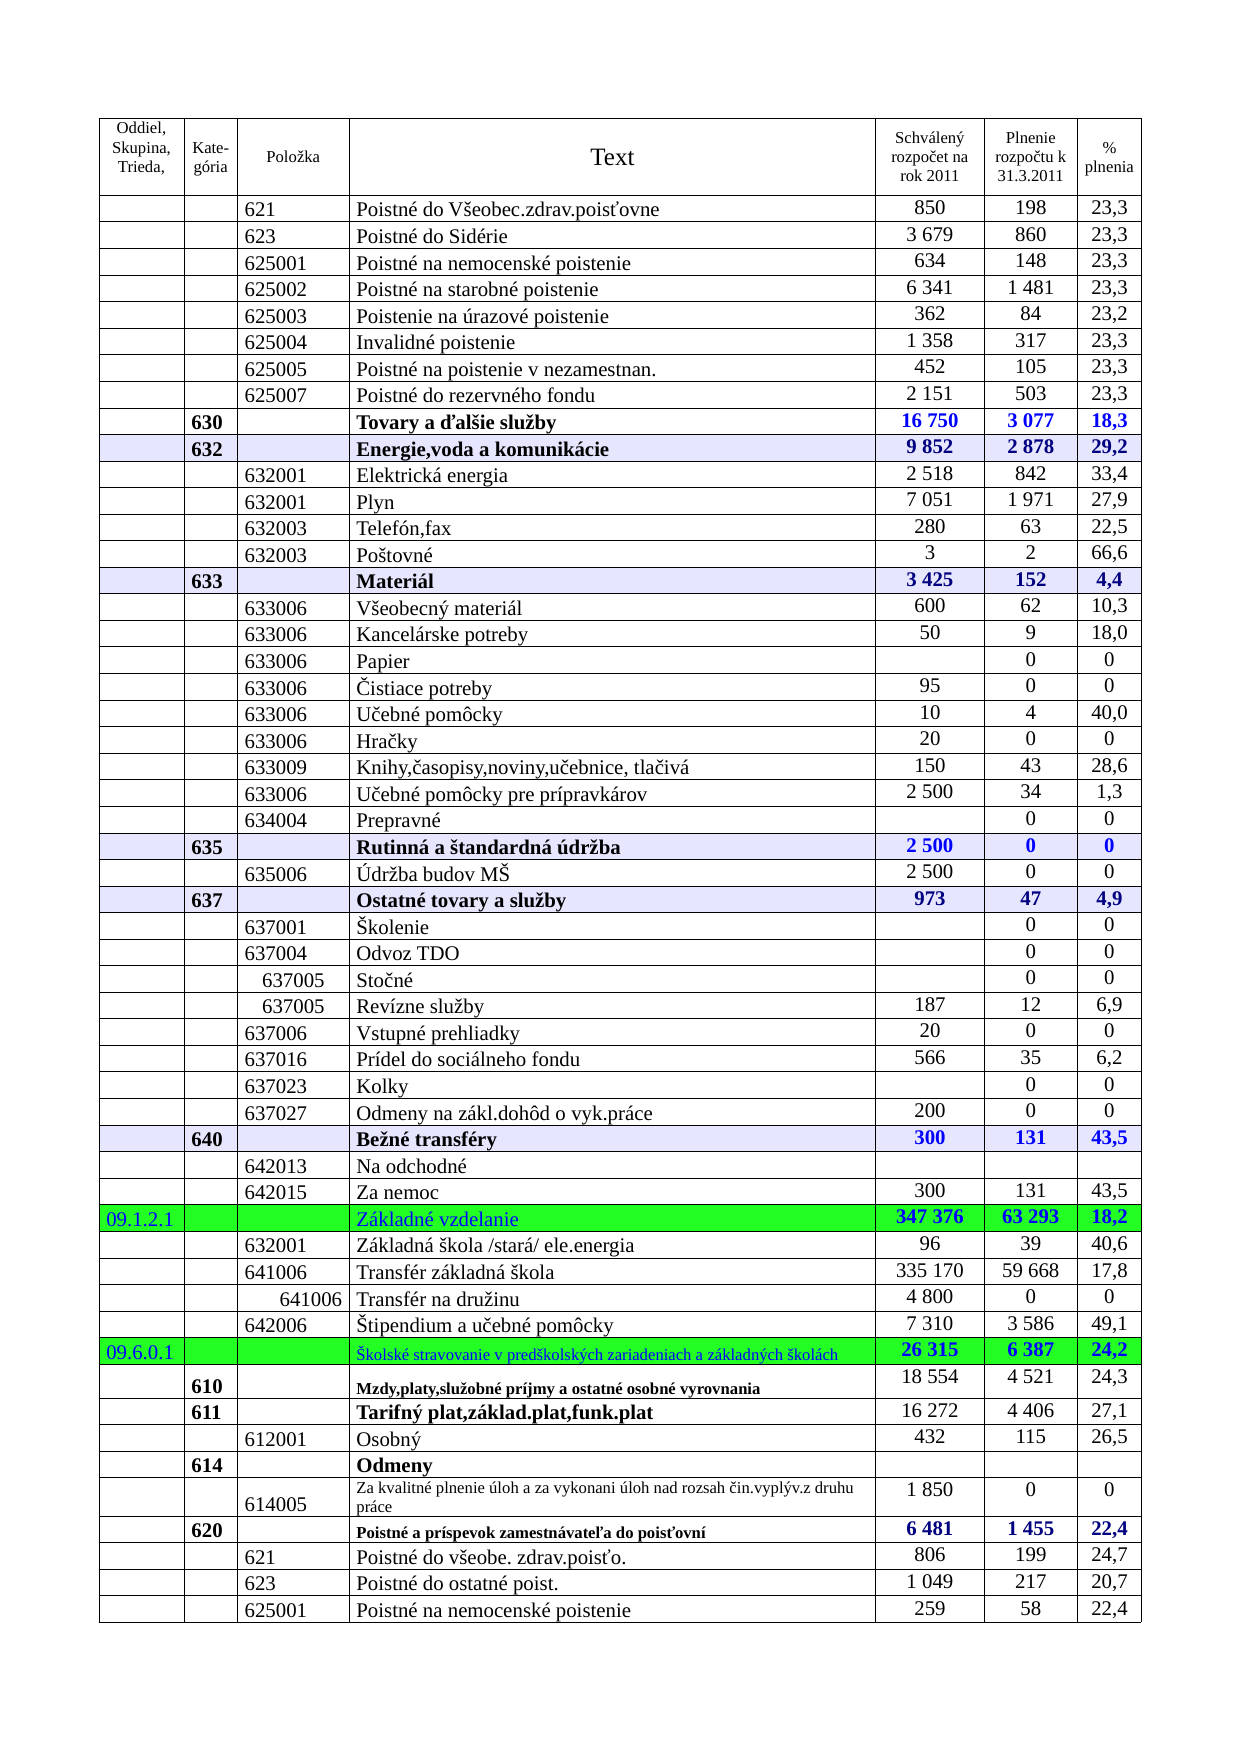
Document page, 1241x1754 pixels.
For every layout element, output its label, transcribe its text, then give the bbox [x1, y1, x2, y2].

table_cell 850 [876, 196, 984, 221]
table_cell 105 [985, 355, 1077, 381]
table_cell [100, 276, 184, 301]
table_cell 33,4 [1078, 462, 1141, 487]
table_cell 152 [985, 568, 1077, 593]
table_cell [1078, 1452, 1141, 1477]
table_cell [100, 1543, 184, 1569]
table_cell 2 500 [876, 834, 984, 859]
table_cell Bežné transféry [350, 1126, 875, 1151]
table_cell 6 481 [876, 1517, 984, 1542]
table_cell 632001 [238, 462, 349, 487]
table_cell [185, 594, 237, 620]
table_cell 634004 [238, 807, 349, 832]
table_cell 259 [876, 1596, 984, 1622]
table_cell 637023 [238, 1072, 349, 1098]
table_cell [185, 355, 237, 381]
table_cell [185, 302, 237, 328]
table_cell Školské stravovanie v predškolských zariadeniach a základných školách [350, 1338, 875, 1364]
table_cell Hračky [350, 727, 875, 753]
table_cell 1,3 [1078, 780, 1141, 806]
table_cell 23,3 [1078, 222, 1141, 248]
table_cell Tovary a ďalšie služby [350, 409, 875, 434]
table_cell [185, 1205, 237, 1231]
table_cell 632001 [238, 488, 349, 514]
table_cell 23,3 [1078, 196, 1141, 221]
table_cell [100, 1312, 184, 1337]
table_cell 612001 [238, 1425, 349, 1451]
table_cell 43,5 [1078, 1179, 1141, 1204]
table_cell [100, 382, 184, 407]
table_cell Poistné na nemocenské poistenie [350, 1596, 875, 1622]
table_cell 09.1.2.1 [100, 1205, 184, 1231]
table_cell [185, 329, 237, 354]
table_cell [238, 568, 349, 593]
table_cell 63 293 [985, 1205, 1077, 1231]
table_cell [100, 913, 184, 939]
table_cell [100, 302, 184, 328]
table_cell 63 [985, 515, 1077, 540]
table_cell [185, 966, 237, 992]
table_cell 3 586 [985, 1312, 1077, 1337]
table_cell 625003 [238, 302, 349, 328]
table_cell Rutinná a štandardná údržba [350, 834, 875, 859]
table_cell Poistné do Všeobec.zdrav.poisťovne [350, 196, 875, 221]
table_cell 632 [185, 435, 237, 461]
table_cell [185, 993, 237, 1018]
table_cell 0 [1078, 727, 1141, 753]
table_cell 637001 [238, 913, 349, 939]
table_cell Ostatné tovary a služby [350, 887, 875, 912]
table_cell 625001 [238, 1596, 349, 1622]
table_cell [876, 1152, 984, 1178]
table_cell Schválený rozpočet na rok 2011 [876, 119, 984, 195]
table_cell [185, 1285, 237, 1311]
table_cell [185, 1338, 237, 1364]
table_cell 4 406 [985, 1399, 1077, 1424]
table_cell [238, 1338, 349, 1364]
table_cell 620 [185, 1517, 237, 1542]
table_cell [100, 1570, 184, 1595]
table_cell Učebné pomôcky pre prípravkárov [350, 780, 875, 806]
table_cell [185, 647, 237, 673]
table_cell 0 [1078, 940, 1141, 965]
table_cell [876, 807, 984, 832]
table_cell [185, 780, 237, 806]
table_cell 0 [985, 913, 1077, 939]
table_cell 642006 [238, 1312, 349, 1337]
table_cell 634 [876, 249, 984, 274]
table_cell 4 521 [985, 1365, 1077, 1398]
table_cell Na odchodné [350, 1152, 875, 1178]
table_cell 503 [985, 382, 1077, 407]
table_cell 0 [1078, 1285, 1141, 1311]
table_cell [185, 1425, 237, 1451]
table_cell 0 [985, 966, 1077, 992]
table_cell 22,4 [1078, 1517, 1141, 1542]
table_cell 6,9 [1078, 993, 1141, 1018]
table_cell [876, 940, 984, 965]
table_cell 0 [1078, 913, 1141, 939]
table_cell [185, 1596, 237, 1622]
table_cell Plnenie rozpočtu k 31.3.2011 [985, 119, 1077, 195]
table_cell 3 425 [876, 568, 984, 593]
table_cell 1 481 [985, 276, 1077, 301]
table_cell [100, 594, 184, 620]
table_cell 452 [876, 355, 984, 381]
table_cell 2 518 [876, 462, 984, 487]
table_cell 2 878 [985, 435, 1077, 461]
table_cell 35 [985, 1046, 1077, 1071]
table_cell [185, 1478, 237, 1516]
table_cell 22,4 [1078, 1596, 1141, 1622]
table_cell 0 [1078, 647, 1141, 673]
table_cell 18,0 [1078, 621, 1141, 646]
table_cell 0 [985, 727, 1077, 753]
table_cell 2 500 [876, 780, 984, 806]
table_cell [185, 940, 237, 965]
table_cell 335 170 [876, 1259, 984, 1284]
table_cell 0 [1078, 1072, 1141, 1098]
table_cell Poistné na starobné poistenie [350, 276, 875, 301]
table_cell 50 [876, 621, 984, 646]
table_cell [238, 834, 349, 859]
table_cell Revízne služby [350, 993, 875, 1018]
table_cell 637 [185, 887, 237, 912]
table_cell [100, 409, 184, 434]
table_cell [185, 754, 237, 779]
table_cell [238, 1126, 349, 1151]
table_cell [100, 621, 184, 646]
table_cell [185, 541, 237, 567]
table_cell 611 [185, 1399, 237, 1424]
table_cell [100, 1232, 184, 1257]
table_cell 6 387 [985, 1338, 1077, 1364]
table_cell Energie,voda a komunikácie [350, 435, 875, 461]
table_cell 148 [985, 249, 1077, 274]
table_cell 300 [876, 1126, 984, 1151]
table_cell 27,9 [1078, 488, 1141, 514]
table_cell [100, 807, 184, 832]
table_cell 614 [185, 1452, 237, 1477]
table_cell 432 [876, 1425, 984, 1451]
table_cell 633006 [238, 647, 349, 673]
table_cell [100, 966, 184, 992]
table_cell Elektrická energia [350, 462, 875, 487]
table_cell [100, 1478, 184, 1516]
table_cell 633 [185, 568, 237, 593]
table_cell 22,5 [1078, 515, 1141, 540]
table_cell 9 852 [876, 435, 984, 461]
table_cell 3 077 [985, 409, 1077, 434]
table_cell [185, 196, 237, 221]
table_cell [185, 1259, 237, 1284]
table_cell [238, 1517, 349, 1542]
table_cell 280 [876, 515, 984, 540]
table_cell 40,6 [1078, 1232, 1141, 1257]
table_cell 18 554 [876, 1365, 984, 1398]
table_cell [238, 409, 349, 434]
table_cell [100, 1365, 184, 1398]
table_cell 7 051 [876, 488, 984, 514]
table_cell 12 [985, 993, 1077, 1018]
table_cell 362 [876, 302, 984, 328]
table_cell [185, 701, 237, 726]
table_cell Transfér na družinu [350, 1285, 875, 1311]
table_cell 47 [985, 887, 1077, 912]
table_cell [185, 1543, 237, 1569]
table_cell 131 [985, 1179, 1077, 1204]
table_cell Transfér základná škola [350, 1259, 875, 1284]
table_cell 10 [876, 701, 984, 726]
table_cell 640 [185, 1126, 237, 1151]
table_cell 633006 [238, 727, 349, 753]
table_cell 16 750 [876, 409, 984, 434]
table_cell 09.6.0.1 [100, 1338, 184, 1364]
table_cell 10,3 [1078, 594, 1141, 620]
table_cell Prepravné [350, 807, 875, 832]
table_cell [100, 1152, 184, 1178]
table_cell [100, 674, 184, 699]
table_cell Za kvalitné plnenie úloh a za vykonani úloh nad rozsah čin.vyplýv.z druhu práce [350, 1478, 875, 1516]
table_cell Základná škola /stará/ ele.energia [350, 1232, 875, 1257]
table_cell 633006 [238, 674, 349, 699]
table_cell [100, 1452, 184, 1477]
table_cell Všeobecný materiál [350, 594, 875, 620]
table_cell Poistné do všeobe. zdrav.poisťo. [350, 1543, 875, 1569]
table_cell Plyn [350, 488, 875, 514]
table_cell [185, 1179, 237, 1204]
table_cell [985, 1452, 1077, 1477]
table_cell Knihy,časopisy,noviny,učebnice, tlačivá [350, 754, 875, 779]
table_cell 641006 [238, 1259, 349, 1284]
table_cell 4 [985, 701, 1077, 726]
table_cell 0 [985, 807, 1077, 832]
table_cell Stočné [350, 966, 875, 992]
table_cell 95 [876, 674, 984, 699]
table_cell [185, 860, 237, 886]
table_cell [185, 1046, 237, 1071]
table_cell Kolky [350, 1072, 875, 1098]
table_cell 317 [985, 329, 1077, 354]
table_cell [185, 1312, 237, 1337]
table_cell [100, 1046, 184, 1071]
table_cell Poistenie na úrazové poistenie [350, 302, 875, 328]
table_cell Papier [350, 647, 875, 673]
table_cell Tarifný plat,základ.plat,funk.plat [350, 1399, 875, 1424]
table_cell 633009 [238, 754, 349, 779]
table_cell [185, 1072, 237, 1098]
table_cell 625001 [238, 249, 349, 274]
table_cell [100, 701, 184, 726]
table_cell 59 668 [985, 1259, 1077, 1284]
table_cell 635 [185, 834, 237, 859]
table_cell 621 [238, 1543, 349, 1569]
table_cell 20 [876, 727, 984, 753]
table_cell 23,3 [1078, 276, 1141, 301]
table_cell [100, 1126, 184, 1151]
table_cell Poistné do ostatné poist. [350, 1570, 875, 1595]
table_cell [100, 329, 184, 354]
table_cell [185, 1019, 237, 1045]
table_cell [1078, 1152, 1141, 1178]
table_cell [100, 222, 184, 248]
table_cell 625005 [238, 355, 349, 381]
table_cell [100, 541, 184, 567]
table_cell Poštovné [350, 541, 875, 567]
table_cell Odvoz TDO [350, 940, 875, 965]
table_cell 0 [985, 1285, 1077, 1311]
table_cell 187 [876, 993, 984, 1018]
table_cell 217 [985, 1570, 1077, 1595]
table_cell % plnenia [1078, 119, 1141, 195]
table_cell Invalidné poistenie [350, 329, 875, 354]
table_cell 199 [985, 1543, 1077, 1569]
table_cell 96 [876, 1232, 984, 1257]
table_cell 20,7 [1078, 1570, 1141, 1595]
table_cell [876, 913, 984, 939]
table_cell Kate- gória [185, 119, 237, 195]
table_cell [100, 727, 184, 753]
table_cell 1 850 [876, 1478, 984, 1516]
table_cell 637016 [238, 1046, 349, 1071]
table_cell 0 [985, 940, 1077, 965]
table_cell 34 [985, 780, 1077, 806]
table_cell 860 [985, 222, 1077, 248]
table_cell 632001 [238, 1232, 349, 1257]
table_cell [100, 887, 184, 912]
table_cell 0 [985, 1099, 1077, 1124]
table_cell Mzdy,platy,služobné príjmy a ostatné osobné vyrovnania [350, 1365, 875, 1398]
table_cell 2 500 [876, 860, 984, 886]
table_cell [238, 435, 349, 461]
table_cell 28,6 [1078, 754, 1141, 779]
table_cell 26 315 [876, 1338, 984, 1364]
table_cell [100, 754, 184, 779]
table_cell 637005 [238, 993, 349, 1018]
table_cell [100, 940, 184, 965]
table_cell [185, 621, 237, 646]
table_cell 84 [985, 302, 1077, 328]
table_cell [876, 1452, 984, 1477]
table_cell 3 [876, 541, 984, 567]
table_cell 973 [876, 887, 984, 912]
table_cell 632003 [238, 541, 349, 567]
table_cell 635006 [238, 860, 349, 886]
table_cell 0 [985, 834, 1077, 859]
table_cell Základné vzdelanie [350, 1205, 875, 1231]
table_cell 0 [985, 674, 1077, 699]
table_cell Učebné pomôcky [350, 701, 875, 726]
table_cell 3 679 [876, 222, 984, 248]
table_cell 600 [876, 594, 984, 620]
table_cell 24,3 [1078, 1365, 1141, 1398]
table_cell Poistné na nemocenské poistenie [350, 249, 875, 274]
table_cell [185, 222, 237, 248]
table_cell 0 [1078, 834, 1141, 859]
table_cell [100, 834, 184, 859]
table_cell [876, 647, 984, 673]
table_cell 58 [985, 1596, 1077, 1622]
table_cell 23,2 [1078, 302, 1141, 328]
table_cell 621 [238, 196, 349, 221]
table_cell 200 [876, 1099, 984, 1124]
table_cell Materiál [350, 568, 875, 593]
table_cell 642015 [238, 1179, 349, 1204]
table_cell 633006 [238, 621, 349, 646]
table_cell 43,5 [1078, 1126, 1141, 1151]
table_cell [100, 488, 184, 514]
table_cell [100, 1259, 184, 1284]
table_cell [100, 1099, 184, 1124]
table_cell 29,2 [1078, 435, 1141, 461]
table_cell 300 [876, 1179, 984, 1204]
table_cell 49,1 [1078, 1312, 1141, 1337]
table_cell 623 [238, 1570, 349, 1595]
table_cell [100, 1425, 184, 1451]
table_cell [100, 462, 184, 487]
table_cell 1 971 [985, 488, 1077, 514]
table_cell 40,0 [1078, 701, 1141, 726]
table_cell [100, 1399, 184, 1424]
table_cell 806 [876, 1543, 984, 1569]
table_cell 4 800 [876, 1285, 984, 1311]
table_cell [100, 249, 184, 274]
table_cell [100, 993, 184, 1018]
table_cell [185, 913, 237, 939]
table_cell Údržba budov MŠ [350, 860, 875, 886]
table_cell 7 310 [876, 1312, 984, 1337]
table_cell Vstupné prehliadky [350, 1019, 875, 1045]
table_cell [100, 647, 184, 673]
table_cell 637006 [238, 1019, 349, 1045]
table_cell 641006 [238, 1285, 349, 1311]
table_cell 1 358 [876, 329, 984, 354]
table_cell [100, 1517, 184, 1542]
table_cell 16 272 [876, 1399, 984, 1424]
table_cell 23,3 [1078, 355, 1141, 381]
table_cell 642013 [238, 1152, 349, 1178]
table_cell 637005 [238, 966, 349, 992]
table_cell Kancelárske potreby [350, 621, 875, 646]
table_cell 24,7 [1078, 1543, 1141, 1569]
table_cell Odmeny na zákl.dohôd o vyk.práce [350, 1099, 875, 1124]
table_cell [185, 807, 237, 832]
table_cell [100, 1072, 184, 1098]
table_cell 625002 [238, 276, 349, 301]
table_cell 0 [985, 1072, 1077, 1098]
table_cell 347 376 [876, 1205, 984, 1231]
table_cell 20 [876, 1019, 984, 1045]
table_cell 9 [985, 621, 1077, 646]
table_cell 0 [985, 647, 1077, 673]
table_cell 0 [985, 1019, 1077, 1045]
table_cell Čistiace potreby [350, 674, 875, 699]
table_cell [185, 1099, 237, 1124]
table_cell Odmeny [350, 1452, 875, 1477]
table_cell 1 455 [985, 1517, 1077, 1542]
table_cell 18,2 [1078, 1205, 1141, 1231]
table_cell 633006 [238, 594, 349, 620]
table_cell 0 [1078, 1099, 1141, 1124]
table_cell [185, 1570, 237, 1595]
table_cell Prídel do sociálneho fondu [350, 1046, 875, 1071]
table_cell 26,5 [1078, 1425, 1141, 1451]
table_cell 566 [876, 1046, 984, 1071]
table_cell 115 [985, 1425, 1077, 1451]
table_cell [185, 249, 237, 274]
table_cell 27,1 [1078, 1399, 1141, 1424]
table_cell Poistné a príspevok zamestnávateľa do poisťovní [350, 1517, 875, 1542]
table_cell [876, 1072, 984, 1098]
table_cell 625007 [238, 382, 349, 407]
table_cell [100, 860, 184, 886]
table_cell [100, 196, 184, 221]
table_cell 633006 [238, 701, 349, 726]
table_cell 632003 [238, 515, 349, 540]
table_cell 0 [985, 1478, 1077, 1516]
table_cell [185, 1232, 237, 1257]
table_cell 17,8 [1078, 1259, 1141, 1284]
table_cell 0 [1078, 674, 1141, 699]
table_cell [100, 1596, 184, 1622]
table_cell [185, 515, 237, 540]
table_cell [100, 515, 184, 540]
table_cell [185, 1152, 237, 1178]
table_cell 6 341 [876, 276, 984, 301]
table_cell 0 [1078, 1478, 1141, 1516]
table_cell 62 [985, 594, 1077, 620]
table_cell Štipendium a učebné pomôcky [350, 1312, 875, 1337]
table_cell [238, 1205, 349, 1231]
table_cell 625004 [238, 329, 349, 354]
table_cell [985, 1152, 1077, 1178]
table_cell 150 [876, 754, 984, 779]
table_cell 23,3 [1078, 382, 1141, 407]
table_cell [100, 1019, 184, 1045]
table_cell 0 [1078, 860, 1141, 886]
table_cell 6,2 [1078, 1046, 1141, 1071]
table_cell Poistné do rezervného fondu [350, 382, 875, 407]
table_cell Telefón,fax [350, 515, 875, 540]
table_cell 623 [238, 222, 349, 248]
table_cell [238, 1399, 349, 1424]
table_cell Položka [238, 119, 349, 195]
table_cell 2 151 [876, 382, 984, 407]
table_cell Oddiel, Skupina, Trieda, [100, 119, 184, 195]
table_cell [100, 780, 184, 806]
table_cell [100, 355, 184, 381]
table_cell 4,4 [1078, 568, 1141, 593]
table_cell Školenie [350, 913, 875, 939]
table_cell 23,3 [1078, 249, 1141, 274]
table_cell 18,3 [1078, 409, 1141, 434]
table_cell 0 [985, 860, 1077, 886]
table_cell 198 [985, 196, 1077, 221]
table_cell 131 [985, 1126, 1077, 1151]
table_cell Osobný [350, 1425, 875, 1451]
table_cell 637027 [238, 1099, 349, 1124]
table_cell [185, 727, 237, 753]
table_cell [185, 382, 237, 407]
table_cell 842 [985, 462, 1077, 487]
table_cell [185, 276, 237, 301]
table_cell Poistné do Sidérie [350, 222, 875, 248]
table_cell 633006 [238, 780, 349, 806]
table_cell [100, 435, 184, 461]
table_cell 0 [1078, 1019, 1141, 1045]
table_cell 39 [985, 1232, 1077, 1257]
table_cell [238, 1365, 349, 1398]
table_cell [876, 966, 984, 992]
table_cell 614005 [238, 1478, 349, 1516]
table_cell 23,3 [1078, 329, 1141, 354]
table_cell [185, 674, 237, 699]
table_cell 4,9 [1078, 887, 1141, 912]
table_cell 24,2 [1078, 1338, 1141, 1364]
table_cell 637004 [238, 940, 349, 965]
table_cell 66,6 [1078, 541, 1141, 567]
table_cell Za nemoc [350, 1179, 875, 1204]
table_cell 43 [985, 754, 1077, 779]
table_cell Text [350, 119, 875, 195]
table_cell [238, 1452, 349, 1477]
table_cell [185, 488, 237, 514]
table_cell 0 [1078, 807, 1141, 832]
table_cell Poistné na poistenie v nezamestnan. [350, 355, 875, 381]
table_cell [100, 1285, 184, 1311]
table_cell 0 [1078, 966, 1141, 992]
table_cell 630 [185, 409, 237, 434]
table_cell 1 049 [876, 1570, 984, 1595]
table_cell [185, 462, 237, 487]
table_cell 2 [985, 541, 1077, 567]
table_cell 610 [185, 1365, 237, 1398]
table_cell [100, 568, 184, 593]
table_cell [100, 1179, 184, 1204]
table_cell [238, 887, 349, 912]
